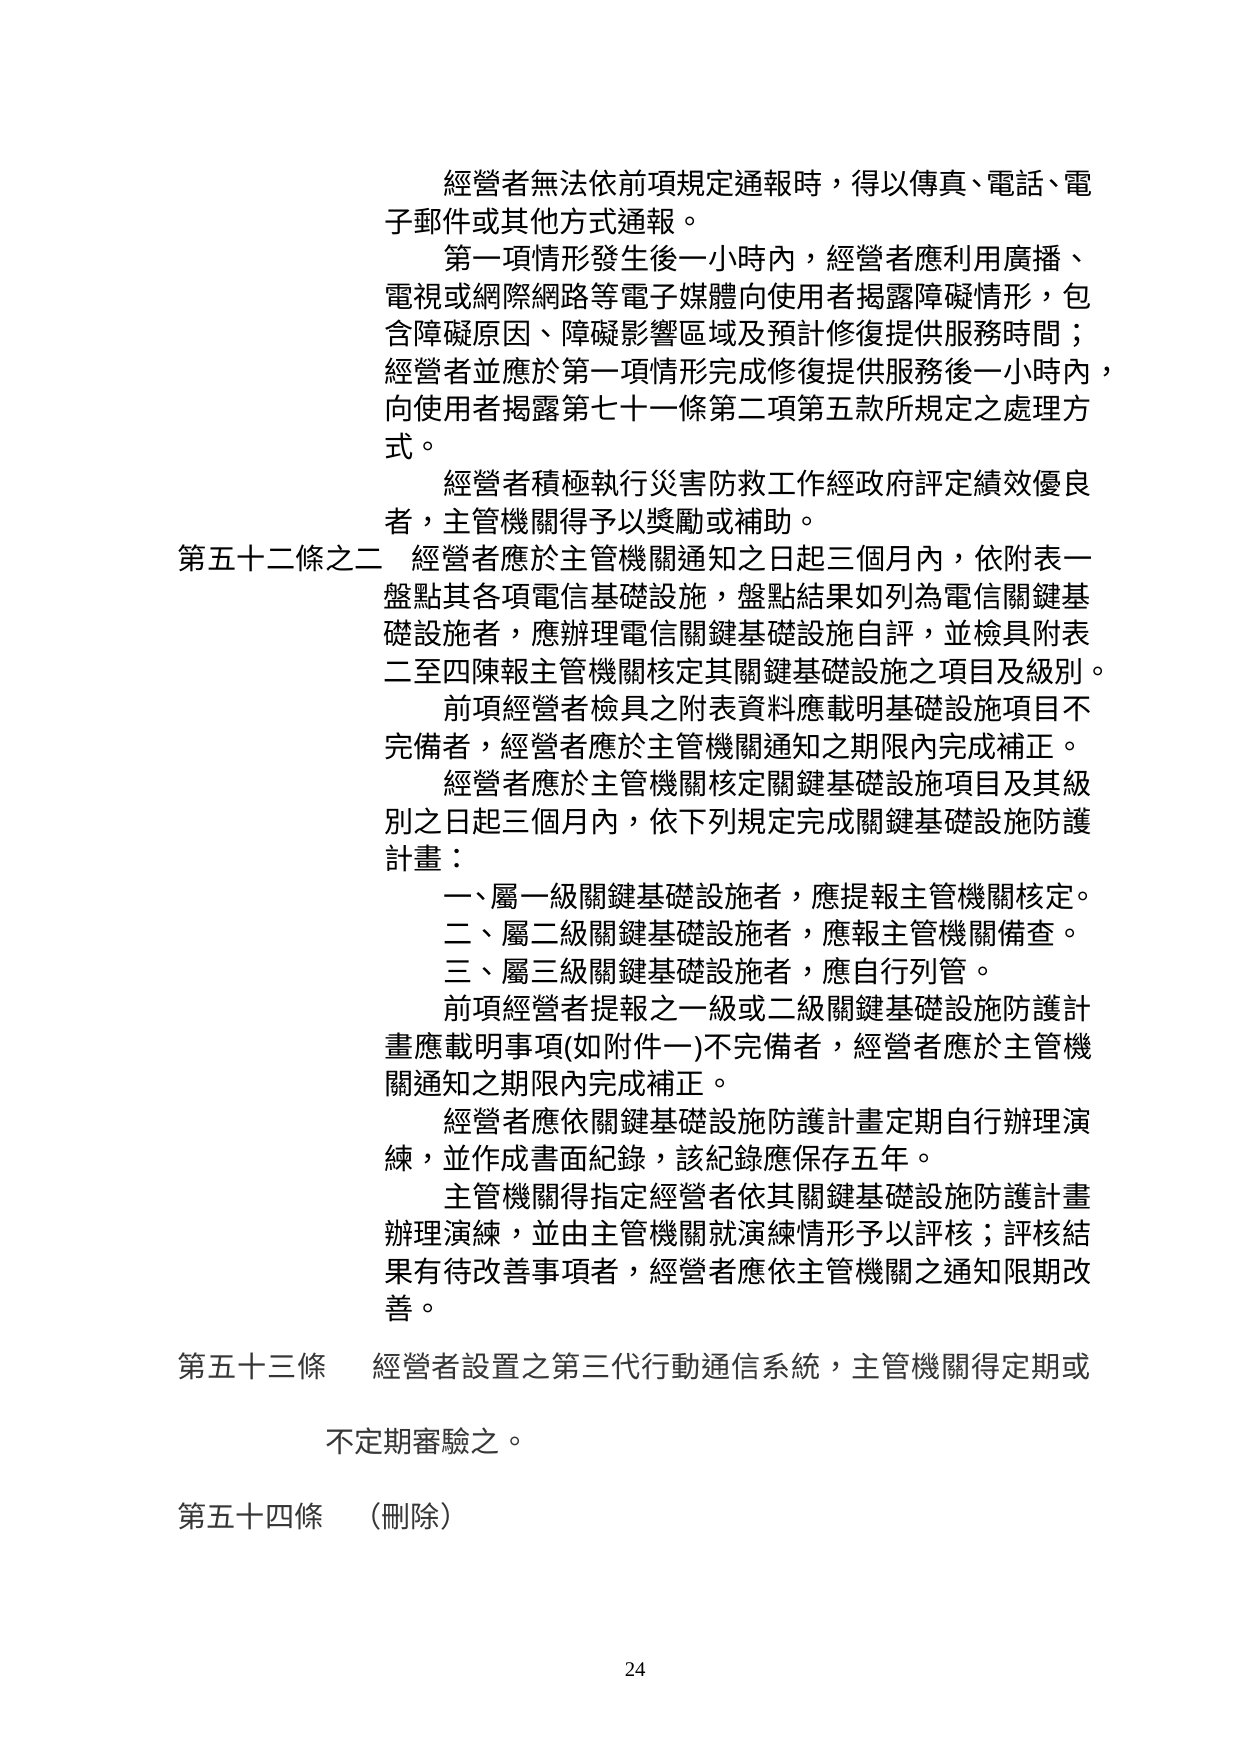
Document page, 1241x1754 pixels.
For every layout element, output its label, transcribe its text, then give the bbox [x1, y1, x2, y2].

text 前項經營者檢具之附表資料應載明基礎設施項目不完備者，經營者應於主管機關通知之期限內完成補正。 [384, 689, 1092, 764]
text 第五十二條之二 經營者應於主管機關通知之日起三個月內，依附表一盤點其各項電信基礎設施，盤點結果如列為電信關鍵基礎設施者，應辦理電信關鍵基礎設施自評，並檢具附表二至四陳報主管機關核定其關鍵基礎設施之項目及級別。 [177, 539, 1092, 689]
text 經營者應依關鍵基礎設施防護計畫定期自行辦理演練，並作成書面紀錄，該紀錄應保存五年。 [384, 1102, 1092, 1177]
text 一、屬一級關鍵基礎設施者，應提報主管機關核定。 [384, 877, 1092, 914]
text 第五十三條 經營者設置之第三代行動通信系統，主管機關得定期或不定期審驗之。 [177, 1327, 1092, 1477]
text 經營者無法依前項規定通報時，得以傳真、電話、電子郵件或其他方式通報。 [384, 164, 1092, 239]
text 主管機關得指定經營者依其關鍵基礎設施防護計畫辦理演練，並由主管機關就演練情形予以評核；評核結果有待改善事項者，經營者應依主管機關之通知限期改善。 [384, 1177, 1092, 1327]
text 經營者應於主管機關核定關鍵基礎設施項目及其級別之日起三個月內，依下列規定完成關鍵基礎設施防護計畫： [384, 764, 1092, 877]
text 第五十四條 （刪除） [177, 1477, 1092, 1552]
text 第一項情形發生後一小時內，經營者應利用廣播、電視或網際網路等電子媒體向使用者揭露障礙情形，包含障礙原因、障礙影響區域及預計修復提供服務時間；經營者並應於第一項情形完成修復提供服務後一小時內，向使用者揭露第七十一條第二項第五款所規定之處理方式。 [384, 239, 1092, 464]
text 前項經營者提報之一級或二級關鍵基礎設施防護計畫應載明事項(如附件一)不完備者，經營者應於主管機關通知之期限內完成補正。 [384, 989, 1092, 1102]
text 三、屬三級關鍵基礎設施者，應自行列管。 [384, 952, 1092, 989]
text 二、屬二級關鍵基礎設施者，應報主管機關備查。 [384, 914, 1092, 952]
text 經營者積極執行災害防救工作經政府評定績效優良者，主管機關得予以獎勵或補助。 [384, 464, 1092, 539]
